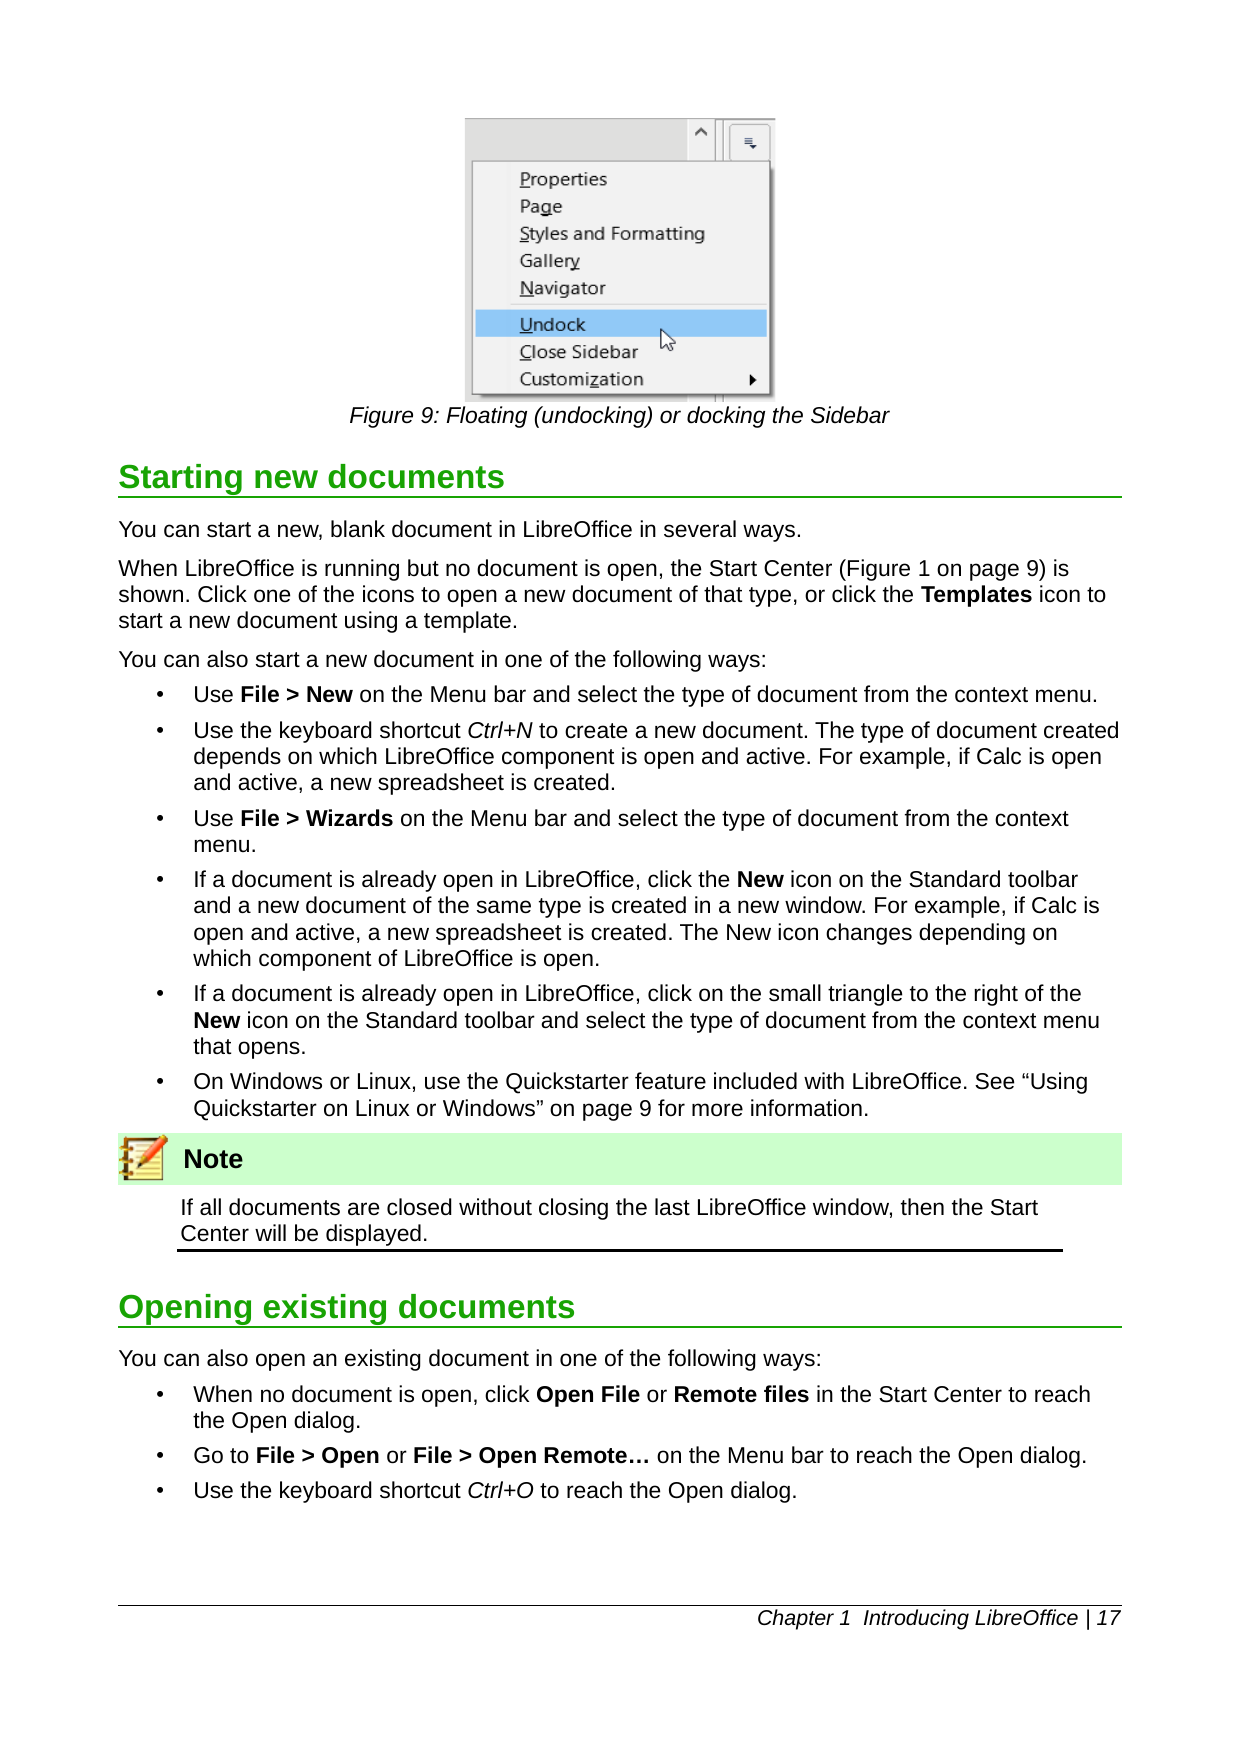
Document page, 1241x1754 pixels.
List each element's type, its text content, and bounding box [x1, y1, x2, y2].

list Use the keyboard shortcut Ctrl+N to create a new document. The type of document created depends on which LibreOffice component is open and active. For example, if Calc is open and active, a new spreadsheet is created. [156, 717, 1122, 796]
list When no document is open, click Open File or Remote files in the Start Center to reach the Open dialog. [156, 1381, 1122, 1433]
list Use File > New on the Menu bar and select the type of document from the context menu. [156, 681, 1122, 708]
text You can also start a new document in one of the following ways: [118, 646, 1122, 672]
picture [464, 118, 776, 402]
list Go to File > Open or File > Open Remote… on the Menu bar to reach the Open dialog. [156, 1442, 1122, 1468]
list Use the keyboard shortcut Ctrl+O to reach the Open dialog. [156, 1477, 1122, 1504]
subtitle Starting new documents [118, 457, 1122, 496]
list If a document is already open in LibreOffice, click the New icon on the Standard toolbar and a new document of the same type is created in a new window. For example, if Calc is open and active, a new spreadsheet is created. The New icon changes depending on which component of LibreOffice is open. [156, 866, 1122, 972]
text When LibreOffice is running but no document is open, the Start Center (Figure 1 on page 8) is shown. Click one of the icons to open a new document of that type, or click the Templates icon to start a new document using a template. [118, 554, 1122, 634]
list Use File > Wizards on the Menu bar and select the type of document from the context menu. [156, 804, 1122, 857]
list If a document is already open in LibreOffice, click on the small triangle to the right of the New icon on the Standard toolbar and select the type of document from the context menu that opens. [156, 980, 1122, 1059]
text You can also open an existing document in one of the following ways: [118, 1345, 1122, 1372]
list On Windows or Linux, use the Quickstarter feature included with LibreOffice. See “Using Quickstarter on Linux or Windows” on page 8 for more information. [156, 1068, 1122, 1121]
text You can start a new, blank document in LibreOffice in several ways. [118, 516, 1122, 542]
subtitle Note [118, 1133, 1122, 1185]
text If all documents are closed without closing the last LibreOffice window, then the Start Center will be displayed. [177, 1191, 1063, 1249]
text Figure 9: Floating (undocking) or docking the Sidebar [283, 118, 957, 428]
picture [119, 1133, 170, 1184]
subtitle Opening existing documents [118, 1287, 1122, 1326]
